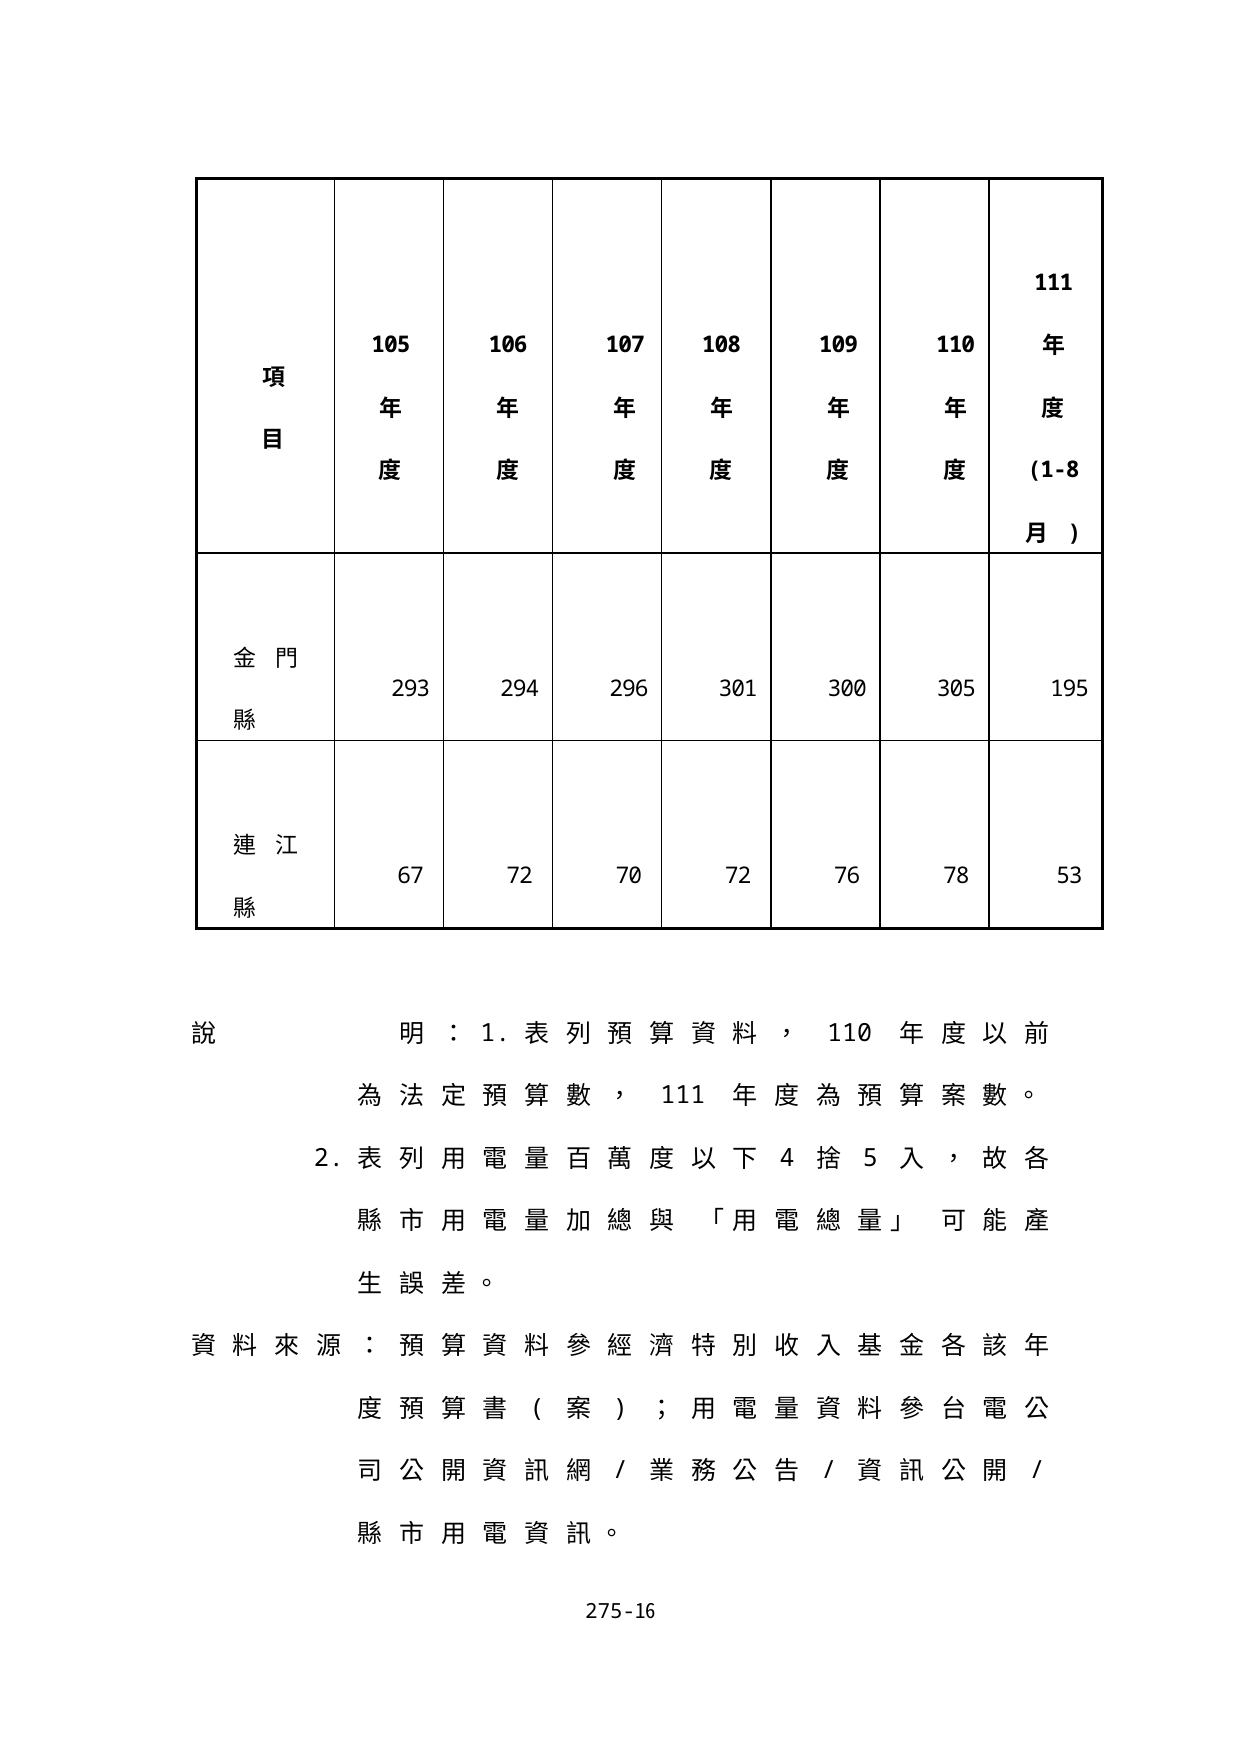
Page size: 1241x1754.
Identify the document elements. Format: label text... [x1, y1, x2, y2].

table_header 106年度 [444, 180, 552, 552]
text 2.表列用電量百萬度以下4捨5入，故各縣市用電量加總與「用電總量」可能產生誤差。 [303, 1115, 1080, 1302]
text 資料來源：預算資料參經濟特別收入基金各該年度預算書(案)；用電量資料參台電公司公開資訊網/業務公告/資訊公開/縣市用電資訊。 [183, 1302, 1078, 1552]
table_cell 293 [335, 554, 443, 740]
table_header 108年度 [662, 180, 770, 552]
table_cell 195 [990, 554, 1101, 740]
table_cell 53 [990, 741, 1101, 927]
table_cell 72 [662, 741, 770, 927]
table_header 109年度 [772, 180, 879, 552]
table_cell 305 [881, 554, 988, 740]
table_header 111年度 (1-8月) [990, 180, 1101, 552]
text 說 明：1.表列預算資料，110年度以前為法定預算數，111年度為預算案數。 [183, 990, 1078, 1115]
table_cell 296 [553, 554, 661, 740]
table_cell 金門縣 [198, 554, 334, 740]
table_header 項 目 [198, 180, 334, 552]
table_cell 72 [444, 741, 552, 927]
table_cell 76 [772, 741, 879, 927]
table_cell 70 [553, 741, 661, 927]
table_header 105年度 [335, 180, 443, 552]
table_header 110年度 [881, 180, 988, 552]
table_cell 300 [772, 554, 879, 740]
table_cell 67 [335, 741, 443, 927]
table_cell 301 [662, 554, 770, 740]
table_cell 78 [881, 741, 988, 927]
table_cell 連江縣 [198, 741, 334, 927]
table_cell 294 [444, 554, 552, 740]
table_header 107年度 [553, 180, 661, 552]
